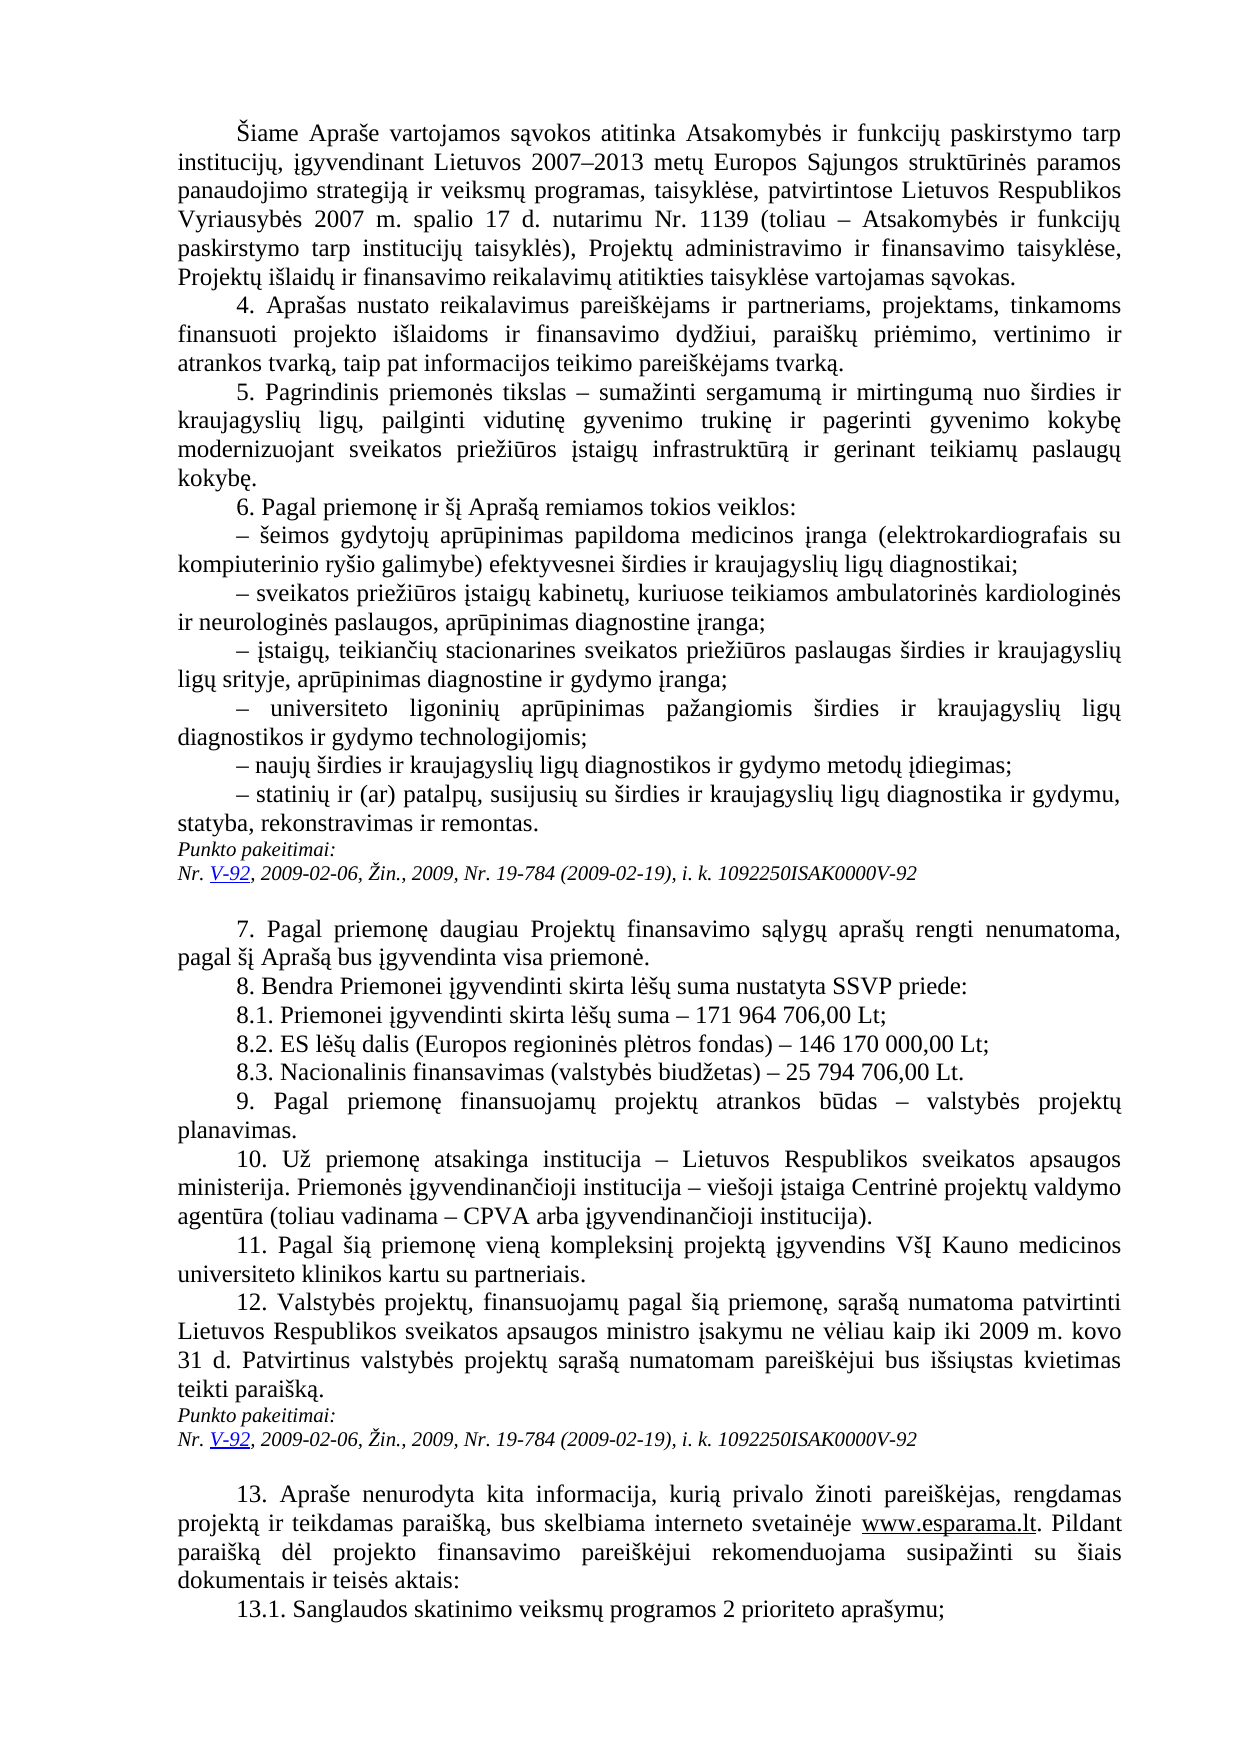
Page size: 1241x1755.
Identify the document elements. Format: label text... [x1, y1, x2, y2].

text 9. Pagal priemonę finansuojamų projektų atrankos būdas – valstybės projektų planavimas. [177, 1086, 1122, 1144]
text 13. Apraše nenurodyta kita informacija, kurią privalo žinoti pareiškėjas, rengdamas projektą ir teikdamas paraišką, bus skelbiama interneto svetainėje www.esparama.lt. Pildant paraišką dėl projekto finansavimo pareiškėjui rekomenduojama susipažinti su šiais dokumentais ir teisės aktais: [177, 1479, 1122, 1594]
text 13.1. Sanglaudos skatinimo veiksmų programos 2 prioriteto aprašymu; [177, 1594, 1122, 1623]
text Punkto pakeitimai: [177, 1402, 1122, 1427]
text – sveikatos priežiūros įstaigų kabinetų, kuriuose teikiamos ambulatorinės kardiologinės ir neurologinės paslaugos, aprūpinimas diagnostine įranga; [177, 578, 1122, 636]
text – įstaigų, teikiančių stacionarines sveikatos priežiūros paslaugas širdies ir kraujagyslių ligų srityje, aprūpinimas diagnostine ir gydymo įranga; [177, 636, 1122, 693]
text 5. Pagrindinis priemonės tikslas – sumažinti sergamumą ir mirtingumą nuo širdies ir kraujagyslių ligų, pailginti vidutinę gyvenimo trukinę ir pagerinti gyvenimo kokybę modernizuojant sveikatos priežiūros įstaigų infrastruktūrą ir gerinant teikiamų paslaugų kokybę. [177, 377, 1122, 492]
text 11. Pagal šią priemonę vieną kompleksinį projektą įgyvendins VšĮ Kauno medicinos universiteto klinikos kartu su partneriais. [177, 1230, 1122, 1287]
text 8.3. Nacionalinis finansavimas (valstybės biudžetas) – 25 794 706,00 Lt. [177, 1057, 1122, 1086]
text Šiame Apraše vartojamos sąvokos atitinka Atsakomybės ir funkcijų paskirstymo tarp institucijų, įgyvendinant Lietuvos 2007–2013 metų Europos Sąjungos struktūrinės paramos panaudojimo strategiją ir veiksmų programas, taisyklėse, patvirtintose Lietuvos Respublikos Vyriausybės 2007 m. spalio 17 d. nutarimu Nr. 1139 (toliau – Atsakomybės ir funkcijų paskirstymo tarp institucijų taisyklės), Projektų administravimo ir finansavimo taisyklėse, Projektų išlaidų ir finansavimo reikalavimų atitikties taisyklėse vartojamas sąvokas. [177, 118, 1122, 291]
text Nr. V-92, 2009-02-06, Žin., 2009, Nr. 19-784 (2009-02-19), i. k. 1092250ISAK0000V-92 [177, 861, 1122, 885]
text 6. Pagal priemonę ir šį Aprašą remiamos tokios veiklos: [177, 492, 1122, 521]
text – šeimos gydytojų aprūpinimas papildoma medicinos įranga (elektrokardiografais su kompiuterinio ryšio galimybe) efektyvesnei širdies ir kraujagyslių ligų diagnostikai; [177, 521, 1122, 578]
text Punkto pakeitimai: [177, 837, 1122, 861]
text Nr. V-92, 2009-02-06, Žin., 2009, Nr. 19-784 (2009-02-19), i. k. 1092250ISAK0000V-92 [177, 1427, 1122, 1451]
text 8. Bendra Priemonei įgyvendinti skirta lėšų suma nustatyta SSVP priede: [177, 971, 1122, 1000]
text – universiteto ligoninių aprūpinimas pažangiomis širdies ir kraujagyslių ligų diagnostikos ir gydymo technologijomis; [177, 693, 1122, 751]
text – statinių ir (ar) patalpų, susijusių su širdies ir kraujagyslių ligų diagnostika ir gydymu, statyba, rekonstravimas ir remontas. [177, 779, 1122, 837]
text 7. Pagal priemonę daugiau Projektų finansavimo sąlygų aprašų rengti nenumatoma, pagal šį Aprašą bus įgyvendinta visa priemonė. [177, 914, 1122, 971]
text 10. Už priemonę atsakinga institucija – Lietuvos Respublikos sveikatos apsaugos ministerija. Priemonės įgyvendinančioji institucija – viešoji įstaiga Centrinė projektų valdymo agentūra (toliau vadinama – CPVA arba įgyvendinančioji institucija). [177, 1144, 1122, 1230]
text 12. Valstybės projektų, finansuojamų pagal šią priemonę, sąrašą numatoma patvirtinti Lietuvos Respublikos sveikatos apsaugos ministro įsakymu ne vėliau kaip iki 2009 m. kovo 31 d. Patvirtinus valstybės projektų sąrašą numatomam pareiškėjui bus išsiųstas kvietimas teikti paraišką. [177, 1287, 1122, 1402]
text 4. Aprašas nustato reikalavimus pareiškėjams ir partneriams, projektams, tinkamoms finansuoti projekto išlaidoms ir finansavimo dydžiui, paraiškų priėmimo, vertinimo ir atrankos tvarką, taip pat informacijos teikimo pareiškėjams tvarką. [177, 291, 1122, 377]
text – naujų širdies ir kraujagyslių ligų diagnostikos ir gydymo metodų įdiegimas; [177, 751, 1122, 779]
text 8.2. ES lėšų dalis (Europos regioninės plėtros fondas) – 146 170 000,00 Lt; [177, 1029, 1122, 1057]
text 8.1. Priemonei įgyvendinti skirta lėšų suma – 171 964 706,00 Lt; [177, 1000, 1122, 1029]
